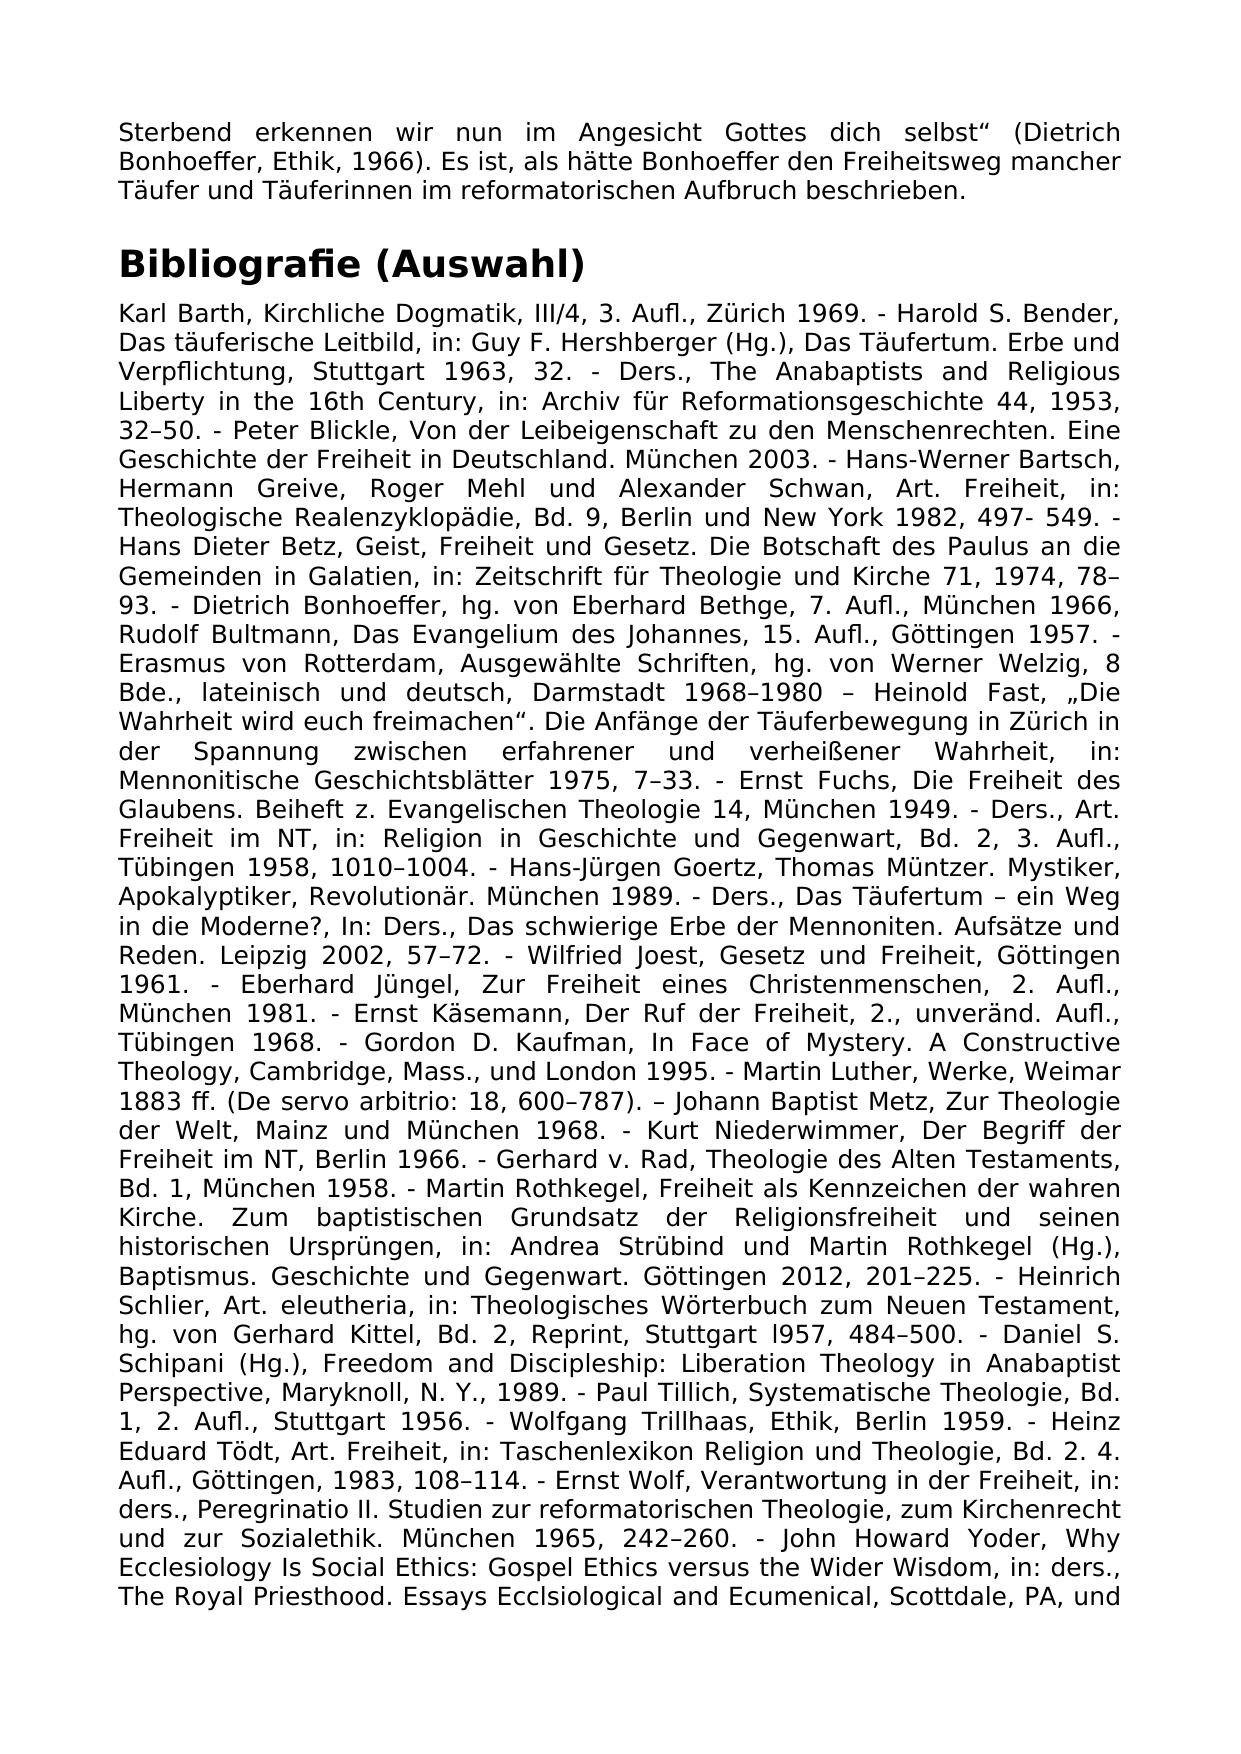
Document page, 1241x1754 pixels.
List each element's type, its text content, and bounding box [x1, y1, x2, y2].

text Sterbend erkennen wir nun im Angesicht Gottes dich selbst“ (Dietrich Bonhoeffer, Ethik, 1966). Es ist, als hätte Bonhoeffer den Freiheitsweg mancher Täufer und Täuferinnen im reformatorischen Aufbruch beschrieben. [118, 118, 1122, 206]
text Karl Barth, Kirchliche Dogmatik, III/4, 3. Aufl., Zürich 1969. - Harold S. Bender, Das täuferische Leitbild, in: Guy F. Hershberger (Hg.), Das Täufertum. Erbe und Verpflichtung, Stuttgart 1963, 32. - Ders., The Anabaptists and Religious Liberty in the 16th Century, in: Archiv für Reformationsgeschichte 44, 1953, 32–50. - Peter Blickle, Von der Leibeigenschaft zu den Menschenrechten. Eine Geschichte der Freiheit in Deutschland. München 2003. - Hans-Werner Bartsch, Hermann Greive, Roger Mehl und Alexander Schwan, Art. Freiheit, in: Theologische Realenzyklopädie, Bd. 9, Berlin und New York 1982, 497- 549. - Hans Dieter Betz, Geist, Freiheit und Gesetz. Die Botschaft des Paulus an die Gemeinden in Galatien, in: Zeitschrift für Theologie und Kirche 71, 1974, 78–93. - Dietrich Bonhoeffer, hg. von Eberhard Bethge, 7. Aufl., München 1966, Rudolf Bultmann, Das Evangelium des Johannes, 15. Aufl., Göttingen 1957. - Erasmus von Rotterdam, Ausgewählte Schriften, hg. von Werner Welzig, 8 Bde., lateinisch und deutsch, Darmstadt 1968–1980 – Heinold Fast, „Die Wahrheit wird euch freimachen“. Die Anfänge der Täuferbewegung in Zürich in der Spannung zwischen erfahrener und verheißener Wahrheit, in: Mennonitische Geschichtsblätter 1975, 7–33. - Ernst Fuchs, Die Freiheit des Glaubens. Beiheft z. Evangelischen Theologie 14, München 1949. - Ders., Art. Freiheit im NT, in: Religion in Geschichte und Gegenwart, Bd. 2, 3. Aufl., Tübingen 1958, 1010–1004. - Hans-Jürgen Goertz, Thomas Müntzer. Mystiker, Apokalyptiker, Revolutionär. München 1989. - Ders., Das Täufertum – ein Weg in die Moderne?, In: Ders., Das schwierige Erbe der Mennoniten. Aufsätze und Reden. Leipzig 2002, 57–72. - Wilfried Joest, Gesetz und Freiheit, Göttingen 1961. - Eberhard Jüngel, Zur Freiheit eines Christenmenschen, 2. Aufl., München 1981. - Ernst Käsemann, Der Ruf der Freiheit, 2., unveränd. Aufl., Tübingen 1968. - Gordon D. Kaufman, In Face of Mystery. A Constructive Theology, Cambridge, Mass., und London 1995. - Martin Luther, Werke, Weimar 1883 ff. (De servo arbitrio: 18, 600–787). – Johann Baptist Metz, Zur Theologie der Welt, Mainz und München 1968. - Kurt Niederwimmer, Der Begriff der Freiheit im NT, Berlin 1966. - Gerhard v. Rad, Theologie des Alten Testaments, Bd. 1, München 1958. - Martin Rothkegel, Freiheit als Kennzeichen der wahren Kirche. Zum baptistischen Grundsatz der Religionsfreiheit und seinen historischen Ursprüngen, in: Andrea Strübind und Martin Rothkegel (Hg.), Baptismus. Geschichte und Gegenwart. Göttingen 2012, 201–225. - Heinrich Schlier, Art. eleutheria, in: Theologisches Wörterbuch zum Neuen Testament, hg. von Gerhard Kittel, Bd. 2, Reprint, Stuttgart l957, 484–500. - Daniel S. Schipani (Hg.), Freedom and Discipleship: Liberation Theology in Anabaptist Perspective, Maryknoll, N. Y., 1989. - Paul Tillich, Systematische Theologie, Bd. 1, 2. Aufl., Stuttgart 1956. - Wolfgang Trillhaas, Ethik, Berlin 1959. - Heinz Eduard Tödt, Art. Freiheit, in: Taschenlexikon Religion und Theologie, Bd. 2. 4. Aufl., Göttingen, 1983, 108–114. - Ernst Wolf, Verantwortung in der Freiheit, in: ders., Peregrinatio II. Studien zur reformatorischen Theologie, zum Kirchenrecht und zur Sozialethik. München 1965, 242–260. - John Howard Yoder, Why Ecclesiology Is Social Ethics: Gospel Ethics versus the Wider Wisdom, in: ders., The Royal Priesthood. Essays Ecclsiological and Ecumenical, Scottdale, PA, und [118, 299, 1122, 1612]
subtitle Bibliografie (Auswahl) [118, 243, 1122, 287]
